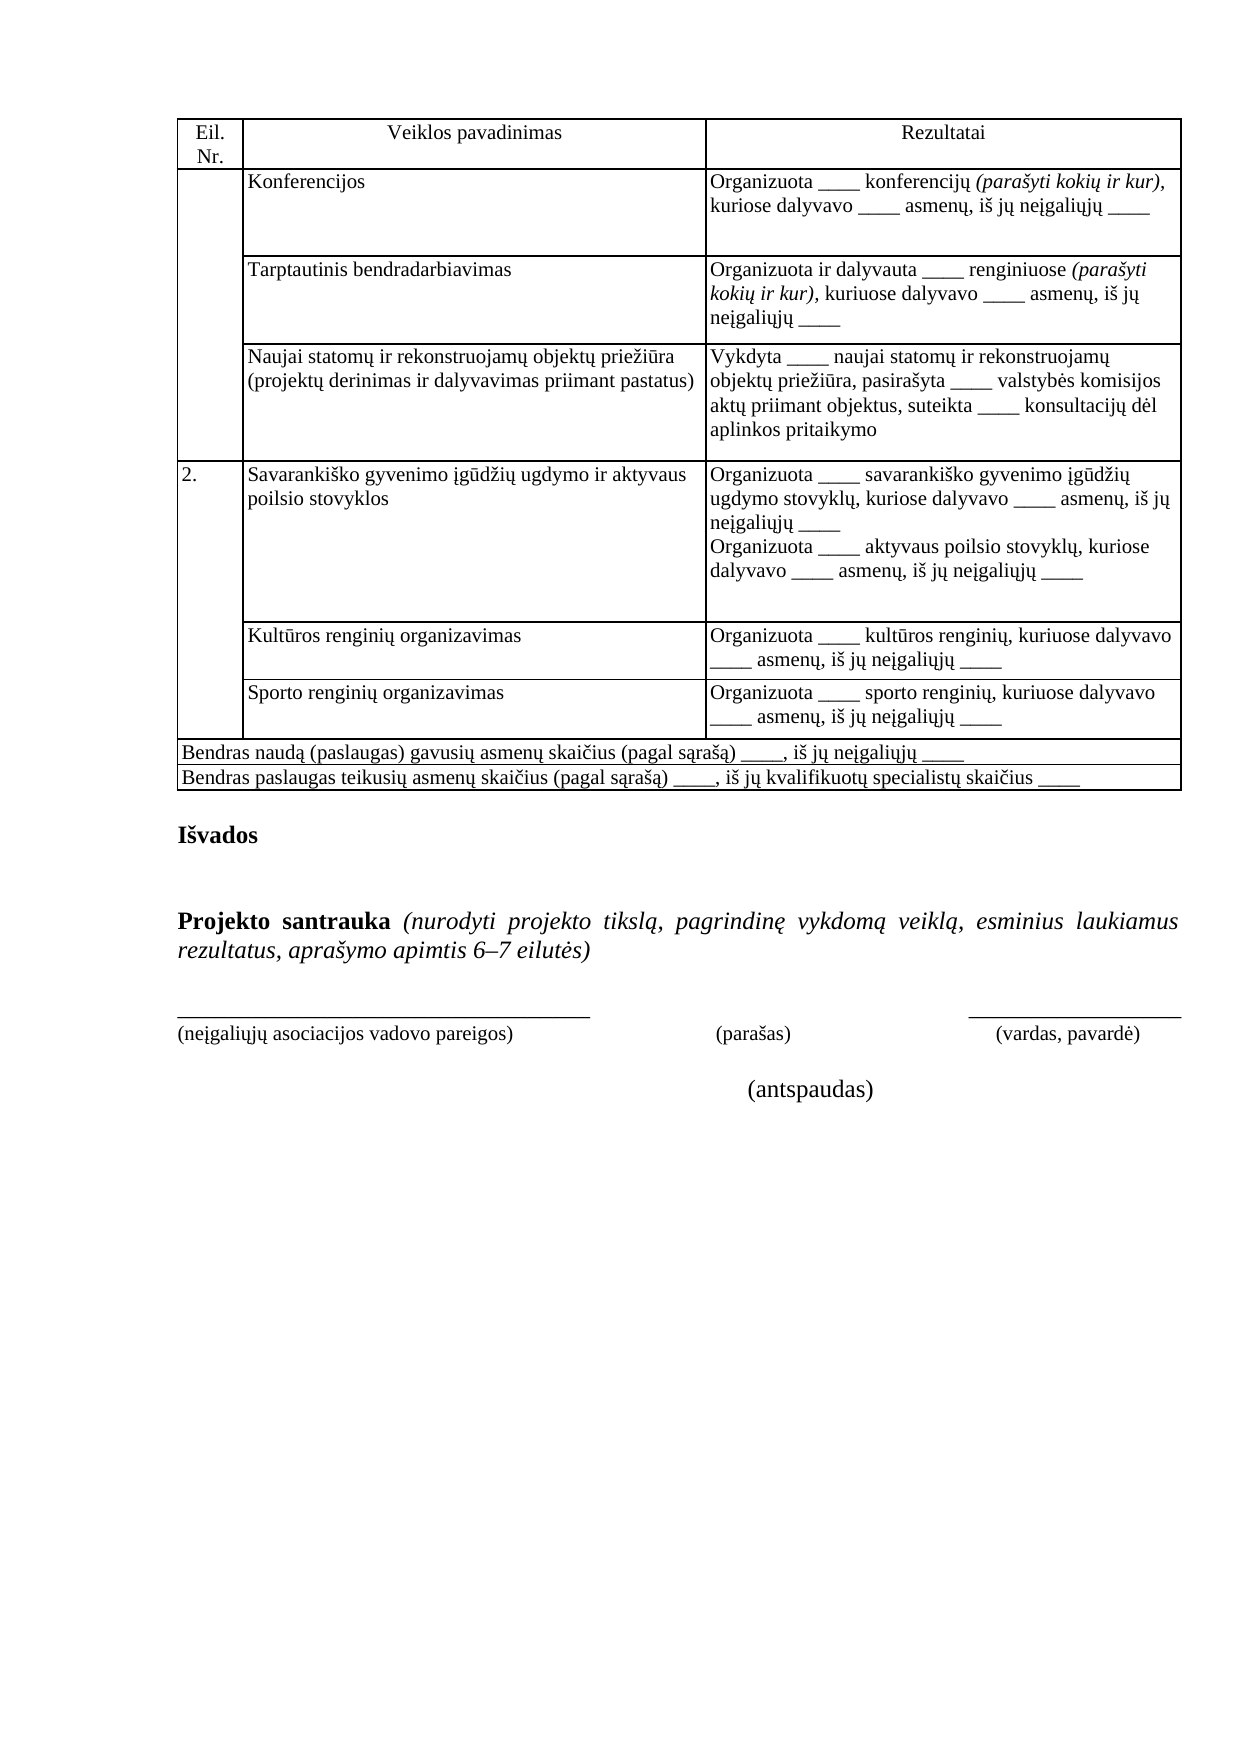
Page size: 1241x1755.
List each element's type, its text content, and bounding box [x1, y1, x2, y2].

table_cell [178, 170, 242, 460]
table_cell Vykdyta ____ naujai statomų ir rekonstruojamų objektų priežiūra, pasirašyta ____ valstybės komisijos aktų priimant objektus, suteikta ____ konsultacijų dėl aplinkos pritaikymo [707, 345, 1180, 460]
table_cell Organizuota ____ konferencijų (parašyti kokių ir kur), kuriose dalyvavo ____ asmenų, iš jų neįgaliųjų ____ [707, 170, 1180, 255]
table_cell Tarptautinis bendradarbiavimas [244, 257, 705, 343]
table_cell Bendras naudą (paslaugas) gavusių asmenų skaičius (pagal sąrašą) ____, iš jų neįgaliųjų ____ [178, 740, 1180, 764]
table_cell Organizuota ____ savarankiško gyvenimo įgūdžių ugdymo stovyklų, kuriose dalyvavo ____ asmenų, iš jų neįgaliųjų ____ Organizuota ____ aktyvaus poilsio stovyklų, kuriose dalyvavo ____ asmenų, iš jų neįgaliųjų ____ [707, 462, 1180, 621]
text Išvados [177, 820, 1181, 848]
table_cell Kultūros renginių organizavimas [244, 623, 705, 679]
table_cell 2. [178, 462, 242, 738]
text _________________________________ _________________ [177, 992, 1181, 1021]
text (neįgaliųjų asociacijos vadovo pareigos) (parašas) (vardas, pavardė) [177, 1021, 1181, 1045]
text (antspaudas) [177, 1074, 1181, 1102]
table_header Rezultatai [707, 120, 1180, 168]
text Projekto santrauka (nurodyti projekto tikslą, pagrindinę vykdomą veiklą, esminius laukiamus rezultatus, aprašymo apimtis 6–7 eilutės) [177, 906, 1181, 963]
table_cell Organizuota ir dalyvauta ____ renginiuose (parašyti kokių ir kur), kuriuose dalyvavo ____ asmenų, iš jų neįgaliųjų ____ [707, 257, 1180, 343]
table_cell Bendras paslaugas teikusių asmenų skaičius (pagal sąrašą) ____, iš jų kvalifikuotų specialistų skaičius ____ [178, 765, 1180, 789]
table_cell Konferencijos [244, 170, 705, 255]
table_header Veiklos pavadinimas [244, 120, 705, 168]
table_cell Organizuota ____ sporto renginių, kuriuose dalyvavo ____ asmenų, iš jų neįgaliųjų ____ [707, 680, 1180, 738]
table_cell Savarankiško gyvenimo įgūdžių ugdymo ir aktyvaus poilsio stovyklos [244, 462, 705, 621]
table_cell Organizuota ____ kultūros renginių, kuriuose dalyvavo ____ asmenų, iš jų neįgaliųjų ____ [707, 623, 1180, 679]
table_header Eil. Nr. [178, 120, 242, 168]
table_cell Sporto renginių organizavimas [244, 680, 705, 738]
table_cell Naujai statomų ir rekonstruojamų objektų priežiūra (projektų derinimas ir dalyvavimas priimant pastatus) [244, 345, 705, 460]
